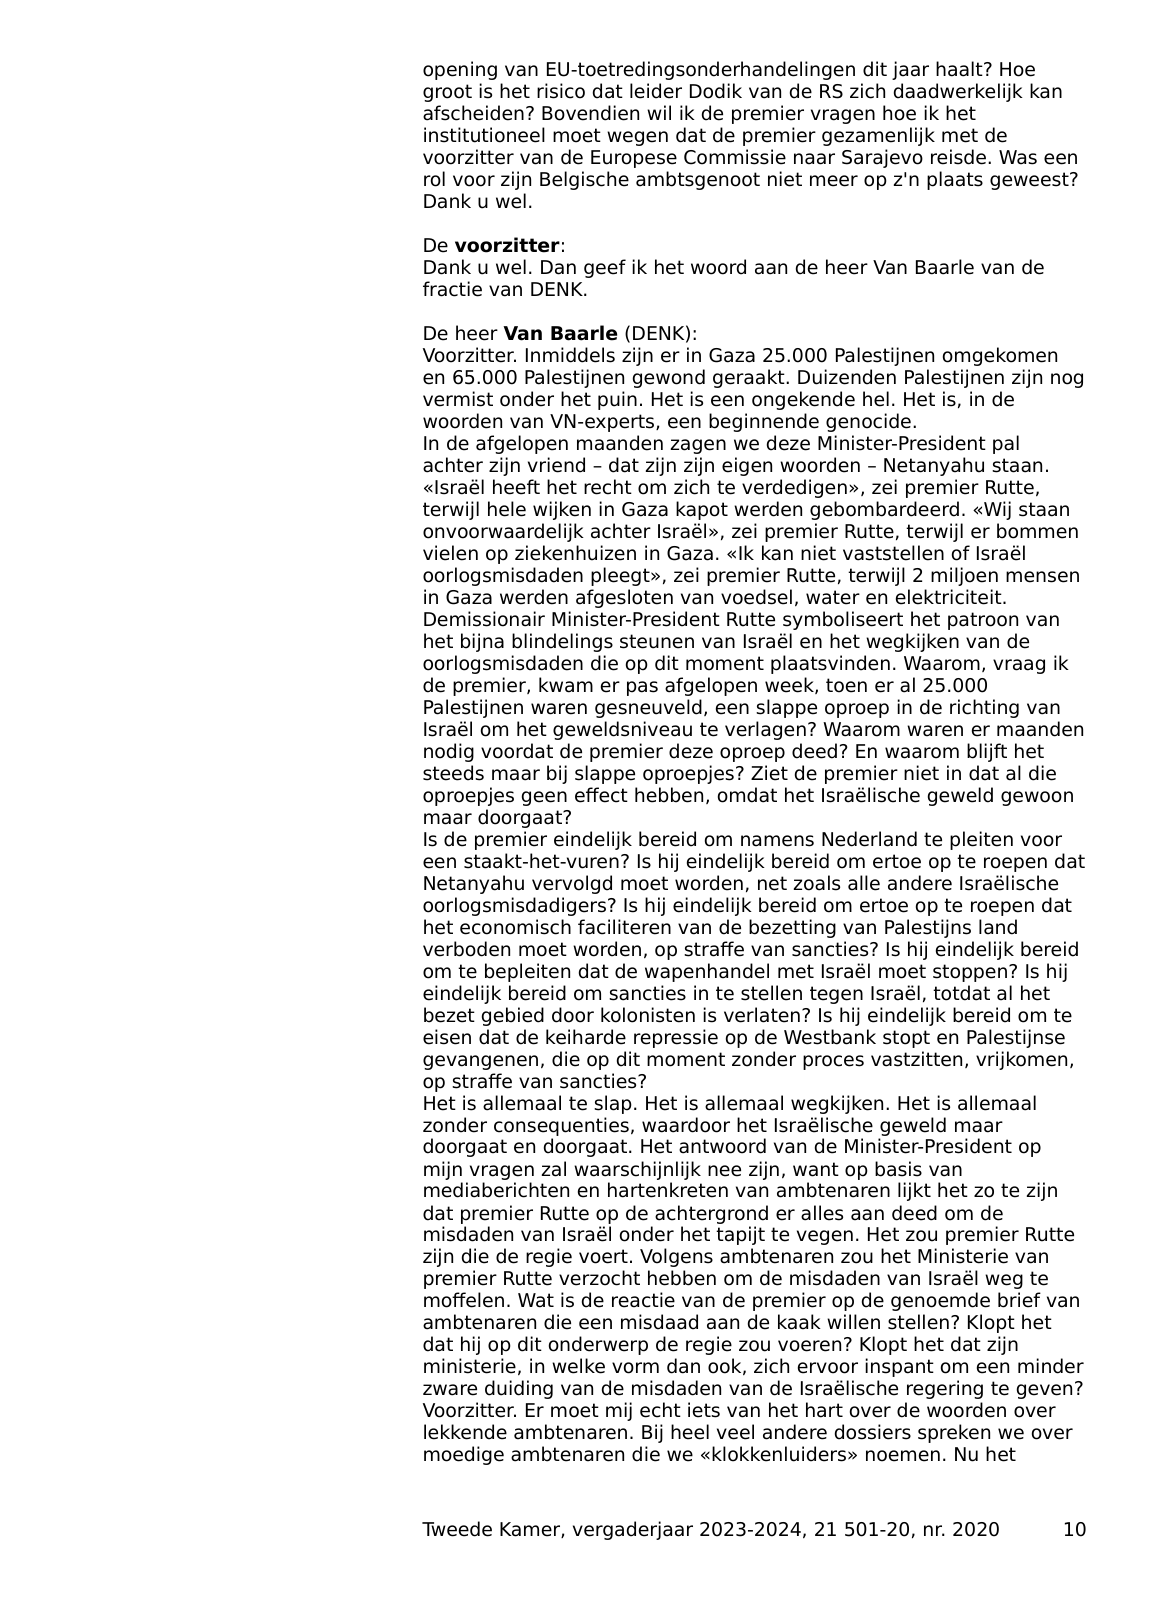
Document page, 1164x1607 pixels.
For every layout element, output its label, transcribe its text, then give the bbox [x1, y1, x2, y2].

text De voorzitter: [422, 235, 1087, 257]
text Demissionair Minister-President Rutte symboliseert het patroon van het bijna blindelings steunen van Israël en het wegkijken van de oorlogsmisdaden die op dit moment plaatsvinden. Waarom, vraag ik de premier, kwam er pas afgelopen week, toen er al 25.000 Palestijnen waren gesneuveld, een slappe oproep in de richting van Israël om het geweldsniveau te verlagen? Waarom waren er maanden nodig voordat de premier deze oproep deed? En waarom blijft het steeds maar bij slappe oproepjes? Ziet de premier niet in dat al die oproepjes geen effect hebben, omdat het Israëlische geweld gewoon maar doorgaat? [422, 609, 1087, 829]
text Het is allemaal te slap. Het is allemaal wegkijken. Het is allemaal zonder consequenties, waardoor het Israëlische geweld maar doorgaat en doorgaat. Het antwoord van de Minister-President op mijn vragen zal waarschijnlijk nee zijn, want op basis van mediaberichten en hartenkreten van ambtenaren lijkt het zo te zijn dat premier Rutte op de achtergrond er alles aan deed om de misdaden van Israël onder het tapijt te vegen. Het zou premier Rutte zijn die de regie voert. Volgens ambtenaren zou het Ministerie van premier Rutte verzocht hebben om de misdaden van Israël weg te moffelen. Wat is de reactie van de premier op de genoemde brief van ambtenaren die een misdaad aan de kaak willen stellen? Klopt het dat hij op dit onderwerp de regie zou voeren? Klopt het dat zijn ministerie, in welke vorm dan ook, zich ervoor inspant om een minder zware duiding van de misdaden van de Israëlische regering te geven? [422, 1092, 1087, 1400]
text Voorzitter. Er moet mij echt iets van het hart over de woorden over lekkende ambtenaren. Bij heel veel andere dossiers spreken we over moedige ambtenaren die we «klokkenluiders» noemen. Nu het [422, 1400, 1087, 1466]
text Is de premier eindelijk bereid om namens Nederland te pleiten voor een staakt-het-vuren? Is hij eindelijk bereid om ertoe op te roepen dat Netanyahu vervolgd moet worden, net zoals alle andere Israëlische oorlogsmisdadigers? Is hij eindelijk bereid om ertoe op te roepen dat het economisch faciliteren van de bezetting van Palestijns land verboden moet worden, op straffe van sancties? Is hij eindelijk bereid om te bepleiten dat de wapenhandel met Israël moet stoppen? Is hij eindelijk bereid om sancties in te stellen tegen Israël, totdat al het bezet gebied door kolonisten is verlaten? Is hij eindelijk bereid om te eisen dat de keiharde repressie op de Westbank stopt en Palestijnse gevangenen, die op dit moment zonder proces vastzitten, vrijkomen, op straffe van sancties? [422, 829, 1087, 1092]
text opening van EU-toetredingsonderhandelingen dit jaar haalt? Hoe groot is het risico dat leider Dodik van de RS zich daadwerkelijk kan afscheiden? Bovendien wil ik de premier vragen hoe ik het institutioneel moet wegen dat de premier gezamenlijk met de voorzitter van de Europese Commissie naar Sarajevo reisde. Was een rol voor zijn Belgische ambtsgenoot niet meer op z'n plaats geweest? [422, 59, 1087, 191]
text Dank u wel. [422, 191, 1087, 213]
text In de afgelopen maanden zagen we deze Minister-President pal achter zijn vriend – dat zijn zijn eigen woorden – Netanyahu staan. «Israël heeft het recht om zich te verdedigen», zei premier Rutte, terwijl hele wijken in Gaza kapot werden gebombardeerd. «Wij staan onvoorwaardelijk achter Israël», zei premier Rutte, terwijl er bommen vielen op ziekenhuizen in Gaza. «Ik kan niet vaststellen of Israël oorlogsmisdaden pleegt», zei premier Rutte, terwijl 2 miljoen mensen in Gaza werden afgesloten van voedsel, water en elektriciteit. [422, 433, 1087, 609]
text Dank u wel. Dan geef ik het woord aan de heer Van Baarle van de fractie van DENK. [422, 257, 1087, 301]
text De heer Van Baarle (DENK): [422, 323, 1087, 345]
text Voorzitter. Inmiddels zijn er in Gaza 25.000 Palestijnen omgekomen en 65.000 Palestijnen gewond geraakt. Duizenden Palestijnen zijn nog vermist onder het puin. Het is een ongekende hel. Het is, in de woorden van VN-experts, een beginnende genocide. [422, 345, 1087, 433]
